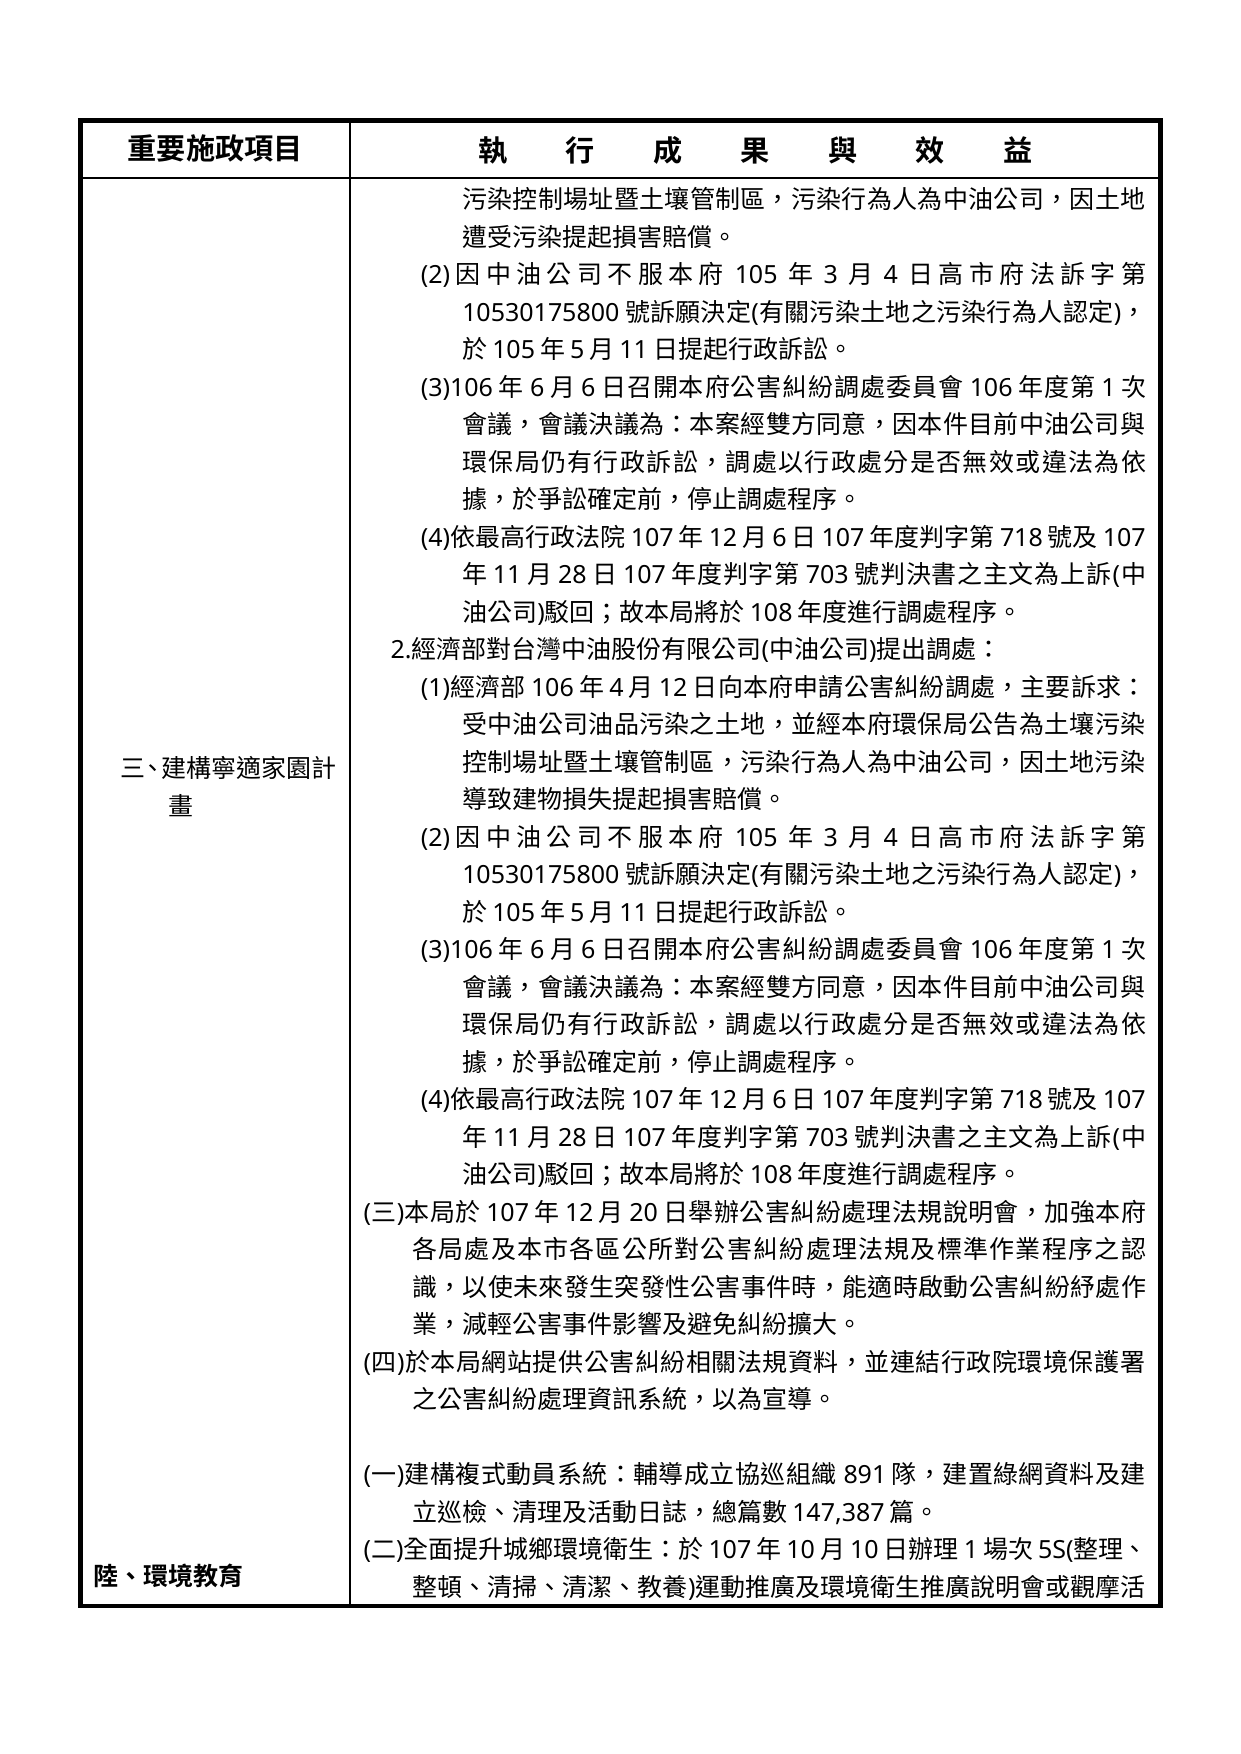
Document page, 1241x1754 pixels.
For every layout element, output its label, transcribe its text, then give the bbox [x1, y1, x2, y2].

table_header 執 行 成 果 與 效 益 [351, 123, 1158, 177]
table_cell 三、建構寧適家園計畫 陸、環境教育 [83, 179, 349, 1604]
table_cell 污染控制場址暨土壤管制區，污染行為人為中油公司，因土地遭受污染提起損害賠償。 (2)因中油公司不服本府105年3月4日高市府法訴字第10530175800號訴願決定(有關污染土地之污染行為人認定)，於105年5月11日提起行政訴訟。 (3)106年6月6日召開本府公害糾紛調處委員會106年度第1次會議，會議決議為：本案經雙方同意，因本件目前中油公司與環保局仍有行政訴訟，調處以行政處分是否無效或違法為依據，於爭訟確定前，停止調處程序。 (4)依最高行政法院107年12月6日107年度判字第718號及107年11月28日107年度判字第703號判決書之主文為上訴(中油公司)駁回；故本局將於108年度進行調處程序。 2.經濟部對台灣中油股份有限公司(中油公司)提出調處： (1)經濟部106年4月12日向本府申請公害糾紛調處，主要訴求：受中油公司油品污染之土地，並經本府環保局公告為土壤污染控制場址暨土壤管制區，污染行為人為中油公司，因土地污染導致建物損失提起損害賠償。 (2)因中油公司不服本府105年3月4日高市府法訴字第10530175800號訴願決定(有關污染土地之污染行為人認定)，於105年5月11日提起行政訴訟。 (3)106年6月6日召開本府公害糾紛調處委員會106年度第1次會議，會議決議為：本案經雙方同意，因本件目前中油公司與環保局仍有行政訴訟，調處以行政處分是否無效或違法為依據，於爭訟確定前，停止調處程序。 (4)依最高行政法院107年12月6日107年度判字第718號及107年11月28日107年度判字第703號判決書之主文為上訴(中油公司)駁回；故本局將於108年度進行調處程序。 (三)本局於107年12月20日舉辦公害糾紛處理法規說明會，加強本府各局處及本市各區公所對公害糾紛處理法規及標準作業程序之認識，以使未來發生突發性公害事件時，能適時啟動公害糾紛紓處作業，減輕公害事件影響及避免糾紛擴大。 (四)於本局網站提供公害糾紛相關法規資料，並連結行政院環境保護署之公害糾紛處理資訊系統，以為宣導。 (一)建構複式動員系統：輔導成立協巡組織891隊，建置綠網資料及建立巡檢、清理及活動日誌，總篇數147,387篇。 (二)全面提升城鄉環境衛生：於107年10月10日辦理1場次5S(整理、整頓、清掃、清潔、教養)運動推廣及環境衛生推廣說明會或觀摩活 [351, 179, 1158, 1604]
table_header 重要施政項目 [83, 123, 349, 177]
